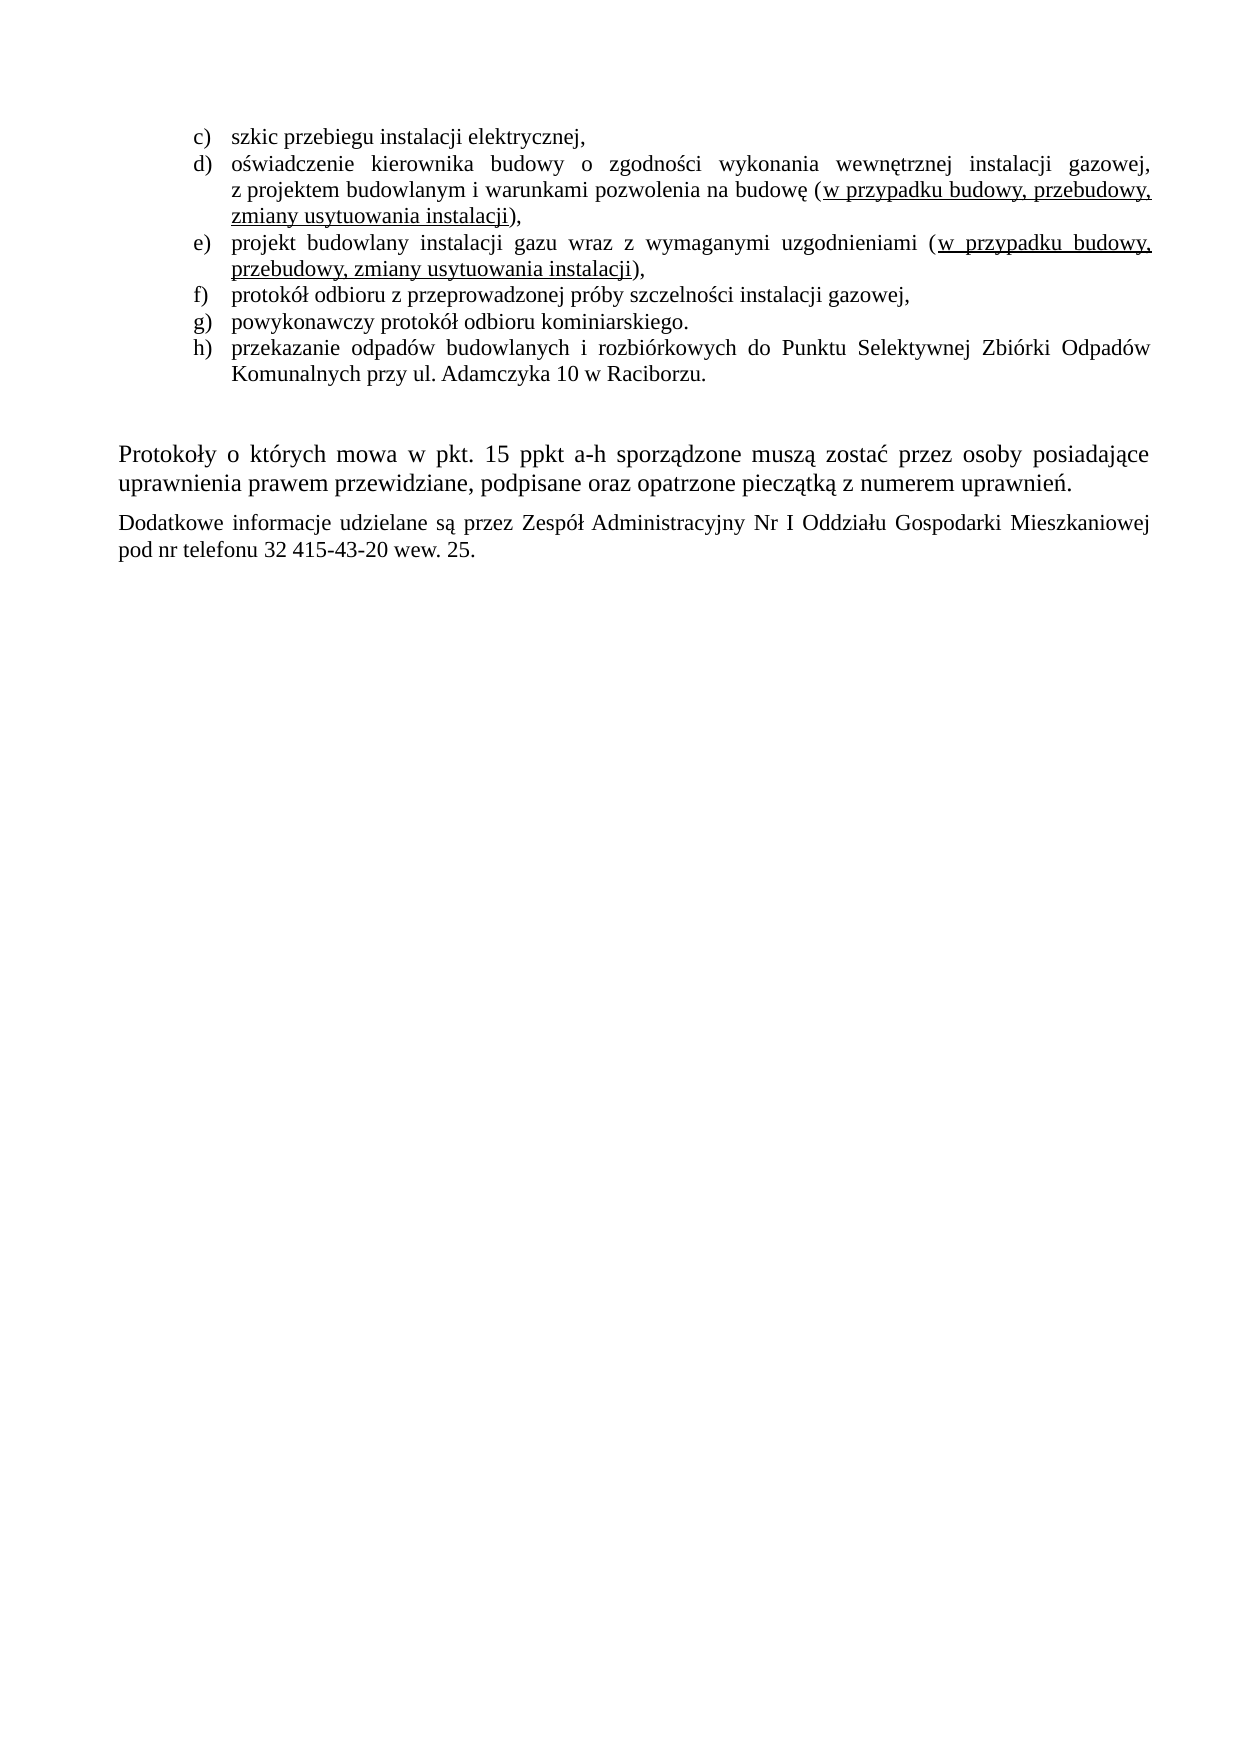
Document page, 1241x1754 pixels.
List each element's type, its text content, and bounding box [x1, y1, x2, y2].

list projekt budowlany instalacji gazu wraz z wymaganymi uzgodnieniami (w przypadku budowy, przebudowy, zmiany usytuowania instalacji), [193, 229, 1152, 281]
text Protokoły o których mowa w pkt. 15 ppkt a-h sporządzone muszą zostać przez osoby posiadające uprawnienia prawem przewidziane, podpisane oraz opatrzone pieczątką z numerem uprawnień. [118, 439, 1152, 497]
list przekazanie odpadów budowlanych i rozbiórkowych do Punktu Selektywnej Zbiórki Odpadów Komunalnych przy ul. Adamczyka 10 w Raciborzu. [193, 334, 1152, 387]
list powykonawczy protokół odbioru kominiarskiego. [193, 308, 1152, 334]
list protokół odbioru z przeprowadzonej próby szczelności instalacji gazowej, [193, 281, 1152, 308]
text Dodatkowe informacje udzielane są przez Zespół Administracyjny Nr I Oddziału Gospodarki Mieszkaniowej pod nr telefonu 32 415-43-20 wew. 25. [118, 509, 1152, 562]
list szkic przebiegu instalacji elektrycznej, [193, 123, 1152, 149]
list oświadczenie kierownika budowy o zgodności wykonania wewnętrznej instalacji gazowej, z projektem budowlanym i warunkami pozwolenia na budowę (w przypadku budowy, przebudowy, zmiany usytuowania instalacji), [193, 149, 1152, 229]
